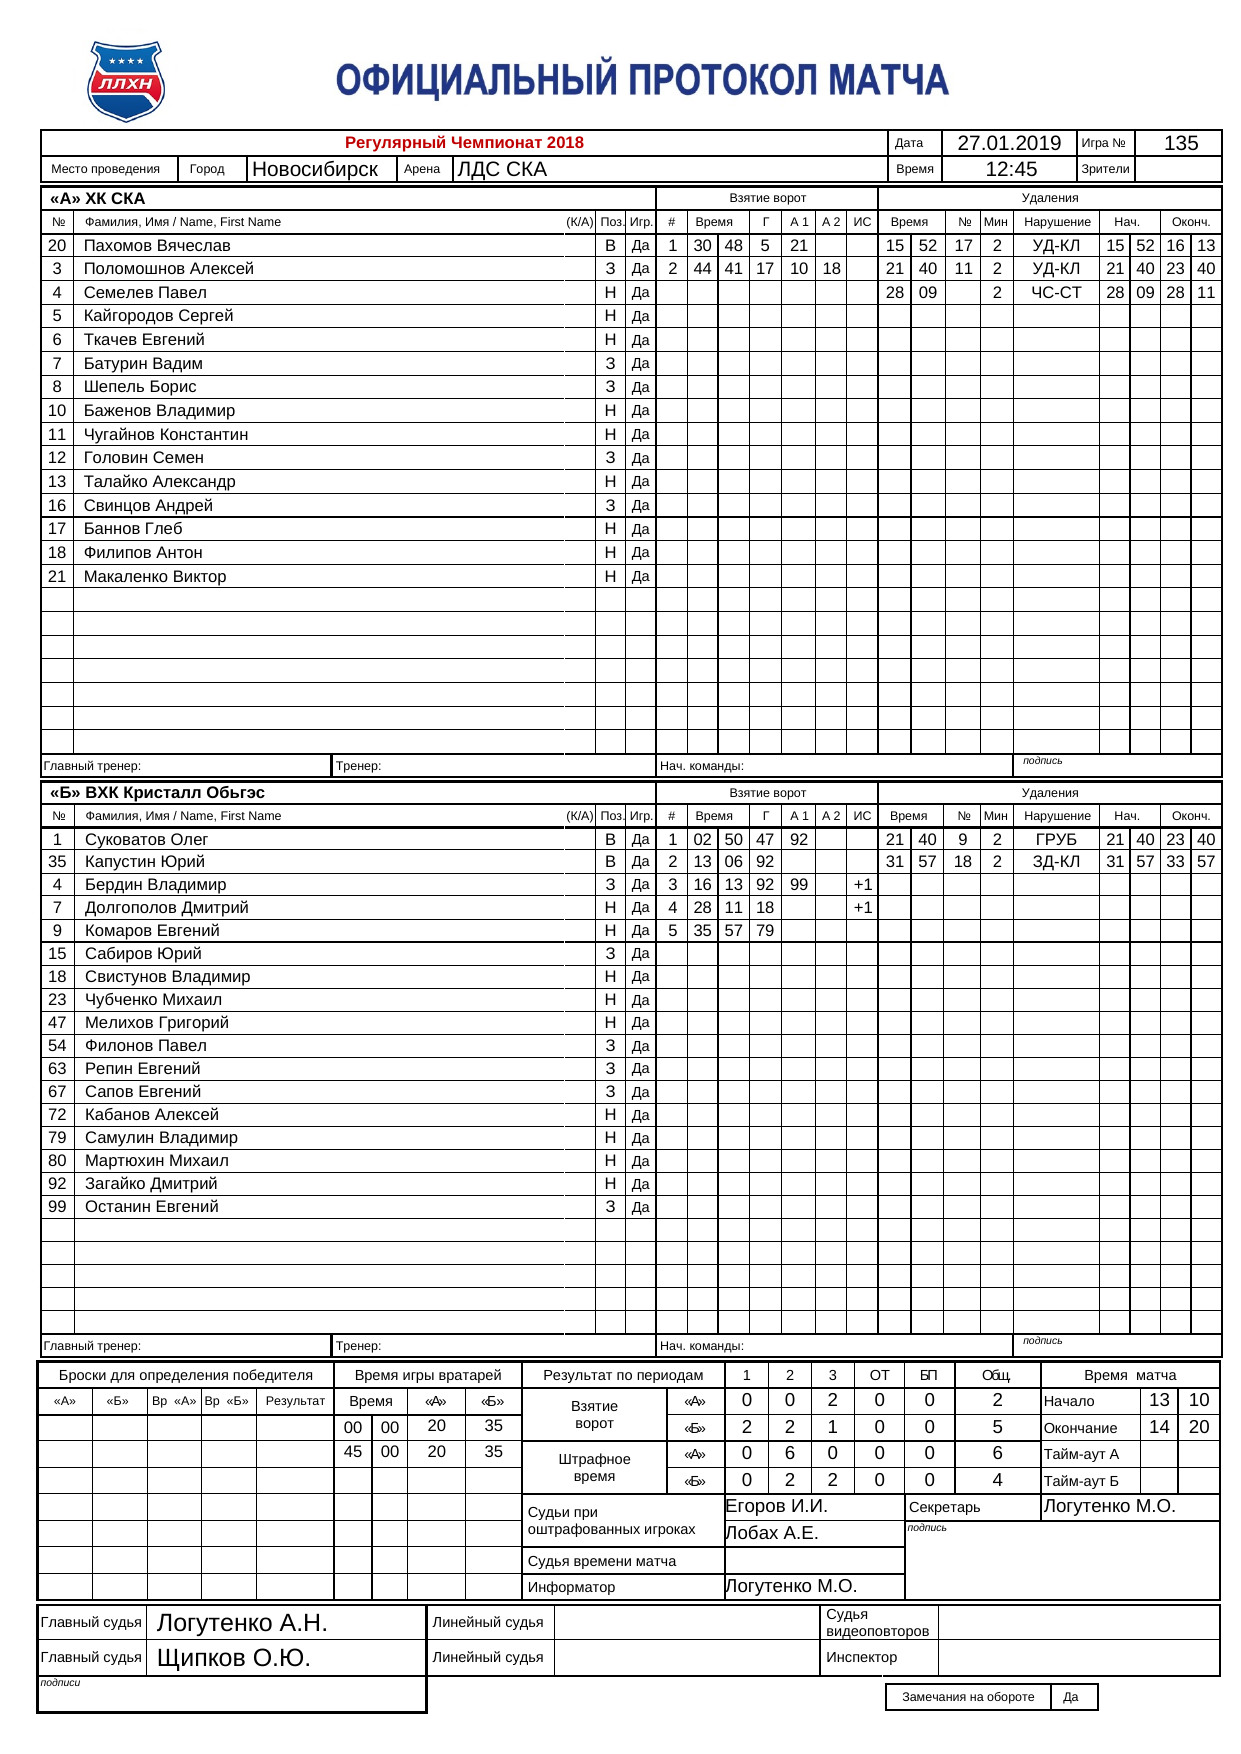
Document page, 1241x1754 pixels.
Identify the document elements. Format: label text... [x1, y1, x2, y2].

table_cell [657, 1058, 687, 1079]
table_cell [782, 1288, 815, 1310]
table_cell [782, 943, 815, 964]
table_cell [565, 1311, 595, 1333]
table_cell [93, 1416, 147, 1440]
table_cell [750, 636, 781, 658]
table_cell Щипков О.Ю. [147, 1640, 425, 1675]
table_cell [1161, 399, 1190, 422]
table_cell [408, 1547, 465, 1573]
table_cell 16 [688, 874, 717, 895]
table_cell [750, 1035, 781, 1057]
table_cell [879, 352, 910, 374]
table_cell [42, 683, 73, 706]
table_cell [688, 1288, 717, 1310]
table_cell [565, 989, 595, 1011]
table_cell Главный тренер: [42, 1335, 330, 1356]
table_cell [981, 1288, 1013, 1310]
table_cell [1100, 1127, 1129, 1149]
table_cell [912, 612, 945, 634]
table_cell [847, 683, 877, 706]
table_cell [879, 1081, 910, 1103]
table_cell [879, 989, 910, 1011]
table_cell Тренер: [333, 755, 655, 776]
table_cell [782, 470, 815, 493]
table_cell [657, 446, 687, 469]
table_cell [981, 1104, 1013, 1126]
table_cell [1192, 1219, 1221, 1241]
table_cell Загайко Дмитрий [75, 1173, 564, 1195]
table_cell [688, 494, 717, 516]
table_cell [1192, 446, 1221, 469]
table_cell [883, 1677, 1220, 1681]
table_cell [688, 470, 717, 493]
table_cell [1014, 612, 1099, 634]
table_header Результат по периодам [523, 1363, 724, 1387]
table_cell [1100, 305, 1129, 327]
table_cell [1014, 1058, 1099, 1079]
table_cell Н [596, 281, 625, 303]
table_cell [981, 874, 1013, 895]
table_cell [847, 352, 877, 374]
table_cell подпись [906, 1522, 1219, 1599]
table_cell [981, 1150, 1013, 1172]
table_cell [981, 1127, 1013, 1149]
table_cell [719, 1012, 749, 1033]
table_cell [879, 1242, 910, 1264]
table_cell [466, 1547, 521, 1573]
table_cell [946, 659, 980, 682]
table_cell [782, 896, 815, 918]
table_header 3 [812, 1363, 854, 1387]
table_cell ИС [847, 211, 877, 233]
table_cell [1100, 966, 1129, 987]
table_cell [912, 1173, 943, 1195]
table_cell [816, 730, 846, 753]
table_cell [335, 1468, 371, 1493]
table_cell Поз. [596, 211, 625, 233]
table_cell Комаров Евгений [75, 920, 564, 941]
table_cell Семелев Павел [74, 281, 564, 303]
table_cell [944, 1311, 980, 1333]
table_cell Да [626, 376, 655, 398]
table_cell [1099, 1682, 1220, 1711]
table_cell # [657, 211, 687, 233]
table_cell [42, 730, 73, 753]
table_cell [257, 1441, 333, 1467]
table_cell [944, 1288, 980, 1310]
table_cell [565, 612, 595, 634]
table_cell [1161, 659, 1190, 682]
table_cell [1014, 565, 1099, 587]
table_cell 67 [42, 1081, 74, 1103]
table_cell [1192, 588, 1221, 611]
table_cell [257, 1574, 333, 1599]
table_cell [944, 1196, 980, 1218]
table_cell [1100, 989, 1129, 1011]
table_header «Б» ВХК Кристалл Обьгэс [42, 783, 655, 803]
table_cell [879, 541, 910, 564]
table_cell [847, 1012, 877, 1033]
table_cell [565, 399, 595, 422]
table_cell [946, 352, 980, 374]
table_cell [1192, 1035, 1221, 1057]
table_cell [1192, 707, 1221, 729]
table_cell [1192, 565, 1221, 587]
table_cell 5 [657, 920, 687, 941]
table_cell [1192, 328, 1221, 351]
table_cell [1131, 565, 1160, 587]
table_cell УД-КЛ [1014, 235, 1099, 256]
table_cell 45 [335, 1441, 371, 1467]
table_cell [74, 730, 564, 753]
table_cell [912, 328, 945, 351]
table_header Регулярный Чемпионат 2018 [42, 131, 887, 155]
table_cell 9 [42, 920, 74, 941]
table_cell Баженов Владимир [74, 399, 564, 422]
table_cell [657, 1150, 687, 1172]
table_cell [912, 1104, 943, 1126]
table_cell [782, 1173, 815, 1195]
table_cell [1014, 376, 1099, 398]
table_cell Арена [398, 157, 452, 181]
table_cell [981, 376, 1013, 398]
table_cell Игр. [626, 805, 655, 826]
table_cell [912, 730, 945, 753]
table_cell Время [335, 1389, 407, 1413]
table_cell 14 [1141, 1415, 1177, 1440]
table_cell [847, 399, 877, 422]
table_cell [657, 1311, 687, 1333]
table_cell [688, 943, 717, 964]
table_cell [42, 659, 73, 682]
table_cell [944, 1058, 980, 1079]
table_cell 12:45 [943, 157, 1076, 181]
table_cell 8 [42, 376, 73, 398]
table_cell [688, 588, 717, 611]
table_cell [782, 707, 815, 729]
table_cell [1100, 470, 1129, 493]
table_cell [912, 707, 945, 729]
table_cell [1161, 1058, 1190, 1079]
table_cell [946, 588, 980, 611]
table_cell [816, 1081, 846, 1103]
table_cell [1161, 376, 1190, 398]
table_cell [847, 257, 877, 280]
table_cell [565, 707, 595, 729]
table_cell [912, 1058, 943, 1079]
table_cell 00 [373, 1416, 407, 1440]
table_cell [912, 423, 945, 445]
table_cell 0 [726, 1442, 768, 1467]
table_cell [847, 1219, 877, 1241]
table_cell Результат [257, 1389, 333, 1413]
table_cell подпись [1014, 1335, 1221, 1356]
table_cell [1161, 423, 1190, 445]
table_cell [912, 636, 945, 658]
table_cell [39, 1494, 92, 1520]
table_cell [596, 683, 625, 706]
table_cell Н [596, 565, 625, 587]
table_cell [879, 1012, 910, 1033]
table_cell [847, 235, 877, 256]
table_cell [719, 281, 749, 303]
table_cell 92 [750, 874, 781, 895]
table_cell [1192, 1265, 1221, 1287]
table_cell [912, 446, 945, 469]
table_cell [688, 707, 717, 729]
table_cell [657, 470, 687, 493]
table_cell [816, 850, 846, 872]
table_cell 72 [42, 1104, 74, 1126]
table_cell [750, 943, 781, 964]
table_cell [1192, 730, 1221, 753]
table_cell «А» [408, 1389, 465, 1413]
table_cell [688, 659, 717, 682]
table_cell ГРУБ [1014, 829, 1099, 849]
table_cell [816, 1058, 846, 1079]
table_cell [1014, 1265, 1099, 1287]
table_cell 13 [719, 874, 749, 895]
table_cell [1131, 1196, 1160, 1218]
table_cell [946, 423, 980, 445]
table_cell [981, 1196, 1013, 1218]
table_header Игра № [1078, 131, 1134, 155]
table_cell [688, 1035, 717, 1057]
table_cell [782, 423, 815, 445]
table_cell [1161, 730, 1190, 753]
table_cell 80 [42, 1150, 74, 1172]
table_cell [750, 1219, 781, 1241]
table_cell [912, 541, 945, 564]
table_header Удаления [879, 783, 1221, 803]
table_cell А 2 [816, 211, 846, 233]
table_cell [39, 1416, 92, 1440]
table_cell 18 [750, 896, 781, 918]
table_cell [75, 1242, 564, 1264]
table_cell [912, 989, 943, 1011]
table_cell [946, 730, 980, 753]
table_cell 40 [1192, 257, 1221, 280]
table_cell 28 [1100, 281, 1129, 303]
table_cell [879, 305, 910, 327]
table_cell +1 [847, 874, 877, 895]
table_cell Да [626, 1127, 655, 1149]
table_cell Главный судья [39, 1606, 146, 1639]
table_cell 35 [688, 920, 717, 941]
table_cell [946, 707, 980, 729]
table_cell Да [626, 518, 655, 540]
table_cell Зрители [1078, 157, 1134, 181]
table_cell [782, 1127, 815, 1149]
table_cell [1131, 1311, 1160, 1333]
table_cell [782, 636, 815, 658]
table_cell Оконч. [1161, 211, 1221, 233]
table_cell Да [626, 565, 655, 587]
table_cell 1 [657, 829, 687, 849]
table_cell [750, 1242, 781, 1264]
table_cell Н [596, 305, 625, 327]
table_cell [750, 1288, 781, 1310]
table_cell [719, 1081, 749, 1103]
table_cell 0 [812, 1442, 854, 1467]
table_cell [1161, 518, 1190, 540]
table_cell [373, 1547, 407, 1573]
table_header 2 [769, 1363, 811, 1387]
table_cell Сабиров Юрий [75, 943, 564, 964]
table_cell [879, 1288, 910, 1310]
table_cell 13 [688, 850, 717, 872]
table_cell [1179, 1441, 1219, 1467]
table_cell [1014, 1311, 1099, 1333]
table_cell [719, 1265, 749, 1287]
table_cell [879, 1150, 910, 1172]
table_cell [750, 1081, 781, 1103]
table_cell [565, 257, 595, 280]
table_cell [42, 1265, 74, 1287]
table_header Время матча [1042, 1363, 1219, 1387]
table_cell [688, 328, 717, 351]
table_cell [782, 588, 815, 611]
table_cell [1161, 305, 1190, 327]
table_cell [565, 920, 595, 941]
table_cell [1161, 446, 1190, 469]
table_cell [202, 1416, 256, 1440]
table_cell 2 [981, 829, 1013, 849]
table_cell [1014, 989, 1099, 1011]
table_cell [565, 1288, 595, 1310]
table_cell [1014, 659, 1099, 682]
table_cell [1161, 1081, 1190, 1103]
table_cell Н [596, 423, 625, 445]
table_cell [981, 423, 1013, 445]
table_cell [1161, 588, 1190, 611]
table_cell [719, 683, 749, 706]
table_cell 18 [816, 257, 846, 280]
table_cell [782, 659, 815, 682]
table_cell [1192, 518, 1221, 540]
table_cell Поз. [596, 805, 625, 826]
table_cell [565, 1127, 595, 1149]
table_cell [1161, 1173, 1190, 1195]
table_cell [719, 1104, 749, 1126]
table_cell [719, 376, 749, 398]
table_cell Да [626, 989, 655, 1011]
table_cell [1131, 1242, 1160, 1264]
table_cell 0 [855, 1442, 904, 1467]
table_cell [946, 328, 980, 351]
table_cell [847, 730, 877, 753]
table_cell [565, 376, 595, 398]
table_cell Головин Семен [74, 446, 564, 469]
table_cell [939, 1606, 1219, 1639]
table_cell [816, 1219, 846, 1241]
table_cell [782, 683, 815, 706]
table_cell 11 [42, 423, 73, 445]
table_cell [1100, 541, 1129, 564]
table_cell [782, 730, 815, 753]
table_cell [373, 1574, 407, 1599]
table_cell 10 [1179, 1389, 1219, 1413]
table_cell [1192, 494, 1221, 516]
table_cell [879, 588, 910, 611]
table_cell [657, 659, 687, 682]
table_cell Да [626, 328, 655, 351]
table_header 27.01.2019 [943, 131, 1076, 155]
table_cell [1100, 1265, 1129, 1287]
table_cell ЗД-КЛ [1014, 850, 1099, 872]
table_cell [1192, 920, 1221, 941]
table_cell Судья видеоповторов [821, 1606, 938, 1639]
table_cell [1100, 423, 1129, 445]
table_cell ЧС-СТ [1014, 281, 1099, 303]
table_cell [750, 541, 781, 564]
table_cell 2 [981, 257, 1013, 280]
table_cell [816, 541, 846, 564]
table_cell [1192, 966, 1221, 987]
table_cell [565, 636, 595, 658]
table_cell [596, 588, 625, 611]
table_cell 41 [719, 257, 749, 280]
table_cell Нач. команды: [657, 1335, 1012, 1356]
table_cell [688, 989, 717, 1011]
table_cell 47 [42, 1012, 74, 1033]
table_cell 57 [719, 920, 749, 941]
table_cell [565, 683, 595, 706]
table_cell [1192, 423, 1221, 445]
table_cell ИС [847, 805, 877, 826]
table_cell Долгополов Дмитрий [75, 896, 564, 918]
table_cell Тайм-аут Б [1042, 1468, 1140, 1493]
table_cell 0 [905, 1442, 954, 1467]
table_cell [1131, 494, 1160, 516]
table_cell [1161, 494, 1190, 516]
table_cell 0 [905, 1389, 954, 1413]
table_cell Филипов Антон [74, 541, 564, 564]
table_cell 2 [812, 1468, 854, 1493]
table_cell 2 [981, 281, 1013, 303]
table_cell [912, 494, 945, 516]
table_cell [626, 683, 655, 706]
table_cell Н [596, 328, 625, 351]
table_cell З [596, 1058, 625, 1079]
table_cell [1100, 1311, 1129, 1333]
table_cell [626, 659, 655, 682]
table_cell [1100, 328, 1129, 351]
table_cell [750, 1012, 781, 1033]
table_cell Н [596, 1104, 625, 1126]
table_cell [912, 1081, 943, 1103]
table_cell 28 [688, 896, 717, 918]
table_cell [1161, 636, 1190, 658]
table_cell [782, 305, 815, 327]
table_cell 0 [769, 1389, 811, 1413]
table_cell Да [626, 874, 655, 895]
table_cell [981, 896, 1013, 918]
table_cell [750, 518, 781, 540]
table_cell [1014, 399, 1099, 422]
table_cell Свинцов Андрей [74, 494, 564, 516]
table_cell [946, 281, 980, 303]
table_cell Да [626, 305, 655, 327]
table_cell [1100, 1081, 1129, 1103]
table_cell [39, 1547, 92, 1573]
table_cell Да [626, 446, 655, 469]
table_cell Да [626, 1058, 655, 1079]
table_cell [148, 1468, 201, 1493]
table_cell 5 [750, 235, 781, 256]
table_cell [74, 659, 564, 682]
table_cell [202, 1521, 256, 1546]
table_cell 1 [657, 235, 687, 256]
table_cell [1100, 1242, 1129, 1264]
table_cell [981, 966, 1013, 987]
table_cell 28 [879, 281, 910, 303]
table_cell [626, 730, 655, 753]
table_cell Г [750, 805, 781, 826]
table_cell [1161, 328, 1190, 351]
table_cell [626, 636, 655, 658]
table_cell 21 [782, 235, 815, 256]
table_cell [750, 730, 781, 753]
table_cell [782, 1104, 815, 1126]
table_cell [816, 399, 846, 422]
table_cell [816, 659, 846, 682]
table_cell 3 [657, 874, 687, 895]
table_cell ЛДС СКА [454, 157, 887, 181]
table_cell [912, 376, 945, 398]
table_cell «Б » [466, 1389, 521, 1413]
table_cell Время [688, 805, 749, 826]
table_cell [912, 518, 945, 540]
table_cell [688, 1150, 717, 1172]
table_cell 40 [1192, 829, 1221, 849]
table_cell [1161, 352, 1190, 374]
table_cell [688, 281, 717, 303]
table_cell Мелихов Григорий [75, 1012, 564, 1033]
table_cell [1100, 943, 1129, 964]
table_cell Филонов Павел [75, 1035, 564, 1057]
table_cell 57 [1192, 850, 1221, 872]
table_cell [565, 659, 595, 682]
table_cell [719, 518, 749, 540]
table_cell [912, 1035, 943, 1057]
table_cell [750, 659, 781, 682]
table_cell [1192, 376, 1221, 398]
table_cell [719, 305, 749, 327]
table_cell [1014, 896, 1099, 918]
table_cell 2 [726, 1415, 768, 1440]
table_cell [816, 1104, 846, 1126]
table_cell Самулин Владимир [75, 1127, 564, 1149]
table_cell [879, 376, 910, 398]
table_cell Время [889, 157, 941, 181]
table_cell [688, 541, 717, 564]
table_cell Да [626, 920, 655, 941]
table_cell 63 [42, 1058, 74, 1079]
table_cell Логутенко М.О. [726, 1575, 904, 1599]
table_cell [626, 707, 655, 729]
table_cell [39, 1468, 92, 1493]
table_cell Н [596, 541, 625, 564]
table_cell 33 [1161, 850, 1190, 872]
table_cell [981, 1035, 1013, 1057]
table_cell [373, 1494, 407, 1520]
table_cell [750, 1311, 781, 1333]
table_cell 30 [688, 235, 717, 256]
table_cell [719, 399, 749, 422]
table_cell [719, 1288, 749, 1310]
table_cell 0 [855, 1389, 904, 1413]
table_cell [1192, 683, 1221, 706]
table_cell [1100, 588, 1129, 611]
table_cell 5 [42, 305, 73, 327]
table_cell [688, 446, 717, 469]
table_cell [1141, 1468, 1177, 1493]
table_cell З [596, 352, 625, 374]
table_cell [847, 966, 877, 987]
table_cell [816, 376, 846, 398]
table_cell Да [626, 281, 655, 303]
table_cell 2 [812, 1389, 854, 1413]
table_cell Тайм-аут А [1042, 1441, 1140, 1467]
table_cell [657, 636, 687, 658]
table_cell [816, 1242, 846, 1264]
table_cell [782, 920, 815, 941]
table_cell [1014, 328, 1099, 351]
table_cell [879, 565, 910, 587]
table_cell Н [596, 1012, 625, 1033]
table_cell Репин Евгений [75, 1058, 564, 1079]
table_cell [1161, 1196, 1190, 1218]
table_cell [1161, 1104, 1190, 1126]
table_cell [879, 707, 910, 729]
table_cell [1131, 588, 1160, 611]
table_cell «Б» [668, 1415, 724, 1440]
table_cell [816, 683, 846, 706]
table_cell Да [626, 966, 655, 987]
table_cell 16 [42, 494, 73, 516]
table_cell Фамилия, Имя / Name, First Name [74, 211, 565, 233]
table_cell 7 [42, 352, 73, 374]
table_cell 21 [1100, 257, 1129, 280]
table_cell 57 [1131, 850, 1160, 872]
table_cell Нарушение [1014, 211, 1099, 233]
table_cell [565, 829, 595, 849]
table_cell [1100, 1104, 1129, 1126]
table_cell [408, 1574, 465, 1599]
table_cell [565, 1219, 595, 1241]
table_cell [879, 1035, 910, 1057]
table_cell [1014, 1242, 1099, 1264]
table_cell Окончание [1042, 1415, 1140, 1440]
table_cell [626, 612, 655, 634]
table_cell [1192, 399, 1221, 422]
table_cell 16 [1161, 235, 1190, 256]
table_cell [750, 1150, 781, 1172]
table_cell 20 [1179, 1415, 1219, 1440]
table_cell 17 [42, 518, 73, 540]
table_cell [466, 1574, 521, 1599]
table_cell [912, 588, 945, 611]
table_cell [1131, 730, 1160, 753]
table_cell Да [626, 896, 655, 918]
table_cell [981, 1058, 1013, 1079]
table_cell [1014, 1012, 1099, 1033]
table_cell 79 [750, 920, 781, 941]
table_cell [565, 730, 595, 753]
table_cell [626, 588, 655, 611]
table_cell 20 [42, 235, 73, 256]
table_cell +1 [847, 896, 877, 918]
table_cell [719, 966, 749, 987]
table_cell [782, 518, 815, 540]
table_cell [816, 423, 846, 445]
table_cell 2 [657, 850, 687, 872]
table_cell [42, 612, 73, 634]
table_cell [750, 966, 781, 987]
table_cell подписи [39, 1677, 425, 1711]
table_cell [74, 683, 564, 706]
table_cell Чугайнов Константин [74, 423, 564, 445]
table_cell [1192, 659, 1221, 682]
table_cell 5 [956, 1415, 1040, 1440]
table_cell [1100, 1150, 1129, 1172]
table_cell 0 [855, 1468, 904, 1493]
table_cell [726, 1548, 904, 1573]
table_cell 92 [750, 850, 781, 872]
table_cell З [596, 376, 625, 398]
table_cell [719, 1196, 749, 1218]
table_header Взятие ворот [657, 188, 877, 209]
table_cell [1161, 1012, 1190, 1033]
table_cell [1100, 612, 1129, 634]
table_cell 00 [335, 1416, 371, 1440]
table_cell 7 [42, 896, 74, 918]
table_cell [912, 1196, 943, 1218]
table_cell [981, 1081, 1013, 1103]
table_cell [816, 588, 846, 611]
table_cell 21 [879, 257, 910, 280]
table_cell [657, 1219, 687, 1241]
table_cell [816, 636, 846, 658]
table_cell № [944, 805, 980, 826]
table_cell [816, 518, 846, 540]
table_cell [782, 966, 815, 987]
table_cell 02 [688, 829, 717, 849]
table_cell [202, 1494, 256, 1520]
table_cell [981, 328, 1013, 351]
table_cell [750, 1173, 781, 1195]
table_cell [1131, 966, 1160, 987]
table_cell [657, 305, 687, 327]
table_cell 48 [719, 235, 749, 256]
table_cell [1131, 470, 1160, 493]
table_cell [719, 494, 749, 516]
table_cell [39, 1441, 92, 1467]
table_cell [565, 1104, 595, 1126]
table_cell З [596, 1035, 625, 1057]
table_cell [719, 1173, 749, 1195]
table_cell [912, 1219, 943, 1241]
table_cell 0 [726, 1389, 768, 1413]
table_cell [1100, 399, 1129, 422]
table_cell [93, 1494, 147, 1520]
table_cell [257, 1416, 333, 1440]
table_cell [335, 1547, 371, 1573]
table_cell [565, 1012, 595, 1033]
table_cell Оконч. [1161, 805, 1221, 826]
table_cell [1131, 352, 1160, 374]
table_cell Тренер: [333, 1335, 655, 1356]
table_cell [719, 1150, 749, 1172]
table_cell Н [596, 1150, 625, 1172]
table_cell [1100, 874, 1129, 895]
table_cell [1131, 1012, 1160, 1033]
table_cell [847, 446, 877, 469]
table_cell [750, 565, 781, 587]
table_cell [912, 399, 945, 422]
table_cell [782, 494, 815, 516]
table_cell [816, 281, 846, 303]
table_cell [750, 1104, 781, 1126]
table_cell [596, 707, 625, 729]
table_cell [816, 829, 846, 849]
table_cell [719, 612, 749, 634]
table_cell [750, 423, 781, 445]
table_cell Мин [981, 211, 1013, 233]
table_cell [688, 1104, 717, 1126]
table_cell [847, 376, 877, 398]
table_cell [816, 1150, 846, 1172]
table_cell [1131, 943, 1160, 964]
table_cell Н [596, 1127, 625, 1149]
table_cell 15 [1100, 235, 1129, 256]
table_cell [816, 1173, 846, 1195]
table_cell [1131, 446, 1160, 469]
table_cell [688, 1127, 717, 1149]
table_cell [93, 1441, 147, 1467]
table_cell З [596, 1196, 625, 1218]
table_cell [1014, 470, 1099, 493]
table_cell [466, 1521, 521, 1546]
table_cell [816, 1035, 846, 1057]
table_cell [657, 399, 687, 422]
table_cell 23 [42, 989, 74, 1011]
table_cell [944, 1127, 980, 1149]
table_cell [847, 588, 877, 611]
table_header «А» ХК СКА [42, 188, 655, 209]
table_cell Н [596, 989, 625, 1011]
table_cell [944, 896, 980, 918]
table_cell [688, 565, 717, 587]
table_cell [1131, 1035, 1160, 1057]
table_cell З [596, 1081, 625, 1103]
table_cell [944, 943, 980, 964]
table_cell [596, 659, 625, 682]
table_cell [750, 328, 781, 351]
table_cell № [42, 211, 73, 233]
table_cell Г [750, 211, 781, 233]
table_cell 0 [905, 1415, 954, 1440]
table_cell [39, 1521, 92, 1546]
table_cell Нарушение [1014, 805, 1099, 826]
table_cell [565, 328, 595, 351]
table_cell [816, 1012, 846, 1033]
table_cell [1100, 683, 1129, 706]
table_cell [946, 683, 980, 706]
table_cell [1131, 920, 1160, 941]
table_cell [565, 1058, 595, 1079]
table_cell [750, 376, 781, 398]
table_cell [719, 1058, 749, 1079]
table_cell [657, 565, 687, 587]
table_cell Вр «А» [148, 1389, 201, 1413]
table_cell Поломошнов Алексей [74, 257, 564, 280]
table_cell [1014, 494, 1099, 516]
table_cell 54 [42, 1035, 74, 1057]
table_cell [981, 565, 1013, 587]
table_cell [946, 446, 980, 469]
table_cell [1179, 1468, 1219, 1493]
table_cell 2 [769, 1468, 811, 1493]
table_cell [944, 966, 980, 987]
table_cell [879, 494, 910, 516]
table_cell [1014, 518, 1099, 540]
table_cell З [596, 257, 625, 280]
table_cell [1100, 376, 1129, 398]
table_cell Н [596, 1173, 625, 1195]
table_header Замечания на обороте [887, 1685, 1050, 1709]
table_header Время игры вратарей [335, 1363, 521, 1387]
table_header БП [905, 1363, 954, 1387]
table_cell 40 [912, 257, 945, 280]
table_cell Да [626, 1012, 655, 1033]
table_cell 92 [782, 829, 815, 849]
table_cell Секретарь [906, 1495, 1040, 1520]
table_cell [750, 1196, 781, 1218]
table_cell [847, 612, 877, 634]
table_cell З [596, 943, 625, 964]
table_cell [782, 541, 815, 564]
table_cell [1014, 943, 1099, 964]
table_cell [816, 874, 846, 895]
table_cell 31 [879, 850, 910, 872]
table_cell «Б» [668, 1468, 724, 1493]
table_cell [750, 305, 781, 327]
table_header Дата [889, 131, 941, 155]
table_cell [816, 305, 846, 327]
table_cell [565, 1150, 595, 1172]
table_cell [782, 376, 815, 398]
table_cell [202, 1441, 256, 1467]
table_cell [981, 612, 1013, 634]
table_cell [912, 470, 945, 493]
table_cell [1100, 565, 1129, 587]
table_cell [879, 1104, 910, 1126]
table_cell [847, 470, 877, 493]
table_cell [657, 1127, 687, 1149]
table_cell [981, 1311, 1013, 1333]
table_cell [719, 328, 749, 351]
table_cell [688, 683, 717, 706]
table_cell [816, 1288, 846, 1310]
table_cell Главный тренер: [42, 755, 330, 776]
table_cell [565, 966, 595, 987]
table_cell [981, 352, 1013, 374]
table_cell 11 [1192, 281, 1221, 303]
table_cell [1161, 943, 1190, 964]
table_cell [1192, 305, 1221, 327]
table_cell [373, 1521, 407, 1546]
table_cell 0 [855, 1415, 904, 1440]
table_cell [596, 1219, 625, 1241]
table_cell [688, 636, 717, 658]
table_cell [1100, 1288, 1129, 1310]
table_cell [750, 399, 781, 422]
table_cell [1131, 1173, 1160, 1195]
table_cell [946, 612, 980, 634]
table_cell [75, 1288, 564, 1310]
table_cell [1161, 966, 1190, 987]
table_cell [946, 399, 980, 422]
table_cell [565, 896, 595, 918]
table_cell [565, 565, 595, 587]
table_cell [1131, 1081, 1160, 1103]
table_cell [1192, 1081, 1221, 1103]
table_cell Н [596, 920, 625, 941]
table_cell [782, 1035, 815, 1057]
table_cell [42, 707, 73, 729]
table_cell [750, 612, 781, 634]
table_cell [1192, 989, 1221, 1011]
table_cell 99 [42, 1196, 74, 1218]
table_cell [750, 683, 781, 706]
table_cell [1100, 352, 1129, 374]
table_cell [335, 1521, 371, 1546]
table_cell Бердин Владимир [75, 874, 564, 895]
table_cell «А» [668, 1389, 724, 1413]
table_cell Город [179, 157, 246, 181]
table_header 135 [1136, 131, 1221, 155]
table_cell [750, 470, 781, 493]
table_cell Батурин Вадим [74, 352, 564, 374]
table_cell [879, 1265, 910, 1287]
table_cell [816, 470, 846, 493]
table_cell [782, 1150, 815, 1172]
table_cell [657, 1288, 687, 1310]
table_cell 57 [912, 850, 943, 872]
table_cell [1192, 1311, 1221, 1333]
table_cell [847, 281, 877, 303]
table_cell [816, 494, 846, 516]
table_cell [946, 518, 980, 540]
table_cell 40 [912, 829, 943, 849]
table_cell 2 [769, 1415, 811, 1440]
table_cell [847, 1104, 877, 1126]
table_cell [1161, 1219, 1190, 1241]
table_cell [657, 328, 687, 351]
table_cell [565, 470, 595, 493]
table_cell Да [626, 1104, 655, 1126]
table_cell [879, 920, 910, 941]
table_cell [1161, 1035, 1190, 1057]
table_cell [42, 1219, 74, 1241]
table_cell [1014, 423, 1099, 445]
table_cell [1192, 1173, 1221, 1195]
table_cell [1161, 1150, 1190, 1172]
table_cell [1161, 1242, 1190, 1264]
table_cell [657, 943, 687, 964]
table_cell [944, 1081, 980, 1103]
table_cell [148, 1441, 201, 1467]
table_cell [1014, 707, 1099, 729]
table_cell [657, 683, 687, 706]
table_cell [428, 1677, 882, 1711]
table_cell УД-КЛ [1014, 257, 1099, 280]
table_cell [1131, 1104, 1160, 1126]
table_cell [719, 1127, 749, 1149]
table_cell [1100, 494, 1129, 516]
picture [5, 28, 1179, 129]
table_cell [148, 1547, 201, 1573]
table_cell 6 [956, 1442, 1040, 1467]
table_cell [1014, 446, 1099, 469]
table_cell [1192, 896, 1221, 918]
table_cell [657, 1012, 687, 1033]
table_cell [879, 446, 910, 469]
table_cell [816, 1127, 846, 1149]
table_cell 10 [782, 257, 815, 280]
table_cell [657, 1196, 687, 1218]
table_cell 4 [657, 896, 687, 918]
table_cell [719, 1035, 749, 1057]
table_cell [1161, 1265, 1190, 1287]
table_cell Да [626, 829, 655, 849]
table_cell [1131, 1127, 1160, 1149]
table_cell [1161, 1127, 1190, 1149]
table_cell [1131, 1288, 1160, 1310]
table_cell [1161, 1288, 1190, 1310]
table_cell 23 [1161, 257, 1190, 280]
table_cell [912, 352, 945, 374]
table_cell [1131, 707, 1160, 729]
table_cell [688, 518, 717, 540]
table_cell [981, 1265, 1013, 1287]
table_header Удаления [879, 188, 1221, 209]
table_cell Ткачев Евгений [74, 328, 564, 351]
table_cell [946, 565, 980, 587]
table_cell Да [626, 1035, 655, 1057]
table_cell [944, 1219, 980, 1241]
table_cell [657, 494, 687, 516]
table_cell [1100, 920, 1129, 941]
table_cell (К/А) [565, 805, 595, 826]
table_cell [944, 1104, 980, 1126]
table_cell [847, 636, 877, 658]
table_cell [565, 1035, 595, 1057]
table_cell [816, 707, 846, 729]
table_cell 18 [944, 850, 980, 872]
table_cell [1014, 588, 1099, 611]
table_cell [1131, 874, 1160, 895]
table_cell Да [626, 399, 655, 422]
table_cell 44 [688, 257, 717, 280]
table_cell З [596, 446, 625, 469]
table_cell Инспектор [821, 1640, 938, 1675]
table_cell 06 [719, 850, 749, 872]
table_cell [879, 1311, 910, 1333]
table_cell Талайко Александр [74, 470, 564, 493]
table_cell [816, 565, 846, 587]
table_cell Начало [1042, 1389, 1140, 1413]
table_cell Время [879, 211, 945, 233]
table_cell [981, 446, 1013, 469]
table_cell 2 [956, 1389, 1040, 1413]
table_cell 0 [905, 1468, 954, 1493]
table_cell [688, 612, 717, 634]
table_cell [847, 1035, 877, 1057]
table_cell Мин [981, 805, 1013, 826]
table_cell [912, 683, 945, 706]
table_cell [1100, 659, 1129, 682]
table_cell [981, 730, 1013, 753]
table_header Взятие ворот [657, 783, 877, 803]
table_cell [657, 1035, 687, 1057]
table_cell [688, 730, 717, 753]
table_cell [879, 896, 910, 918]
table_cell Сапов Евгений [75, 1081, 564, 1103]
table_cell [74, 588, 564, 611]
table_cell Линейный судья [428, 1606, 554, 1639]
table_cell [719, 730, 749, 753]
table_cell Время [879, 805, 943, 826]
table_cell [816, 328, 846, 351]
table_cell (К/А) [565, 211, 595, 233]
table_cell [93, 1574, 147, 1599]
table_cell [782, 1219, 815, 1241]
table_cell № [946, 211, 980, 233]
table_cell Да [626, 470, 655, 493]
table_cell [1014, 683, 1099, 706]
table_cell З [596, 494, 625, 516]
table_cell Судья времени матча [523, 1548, 724, 1573]
table_cell [981, 943, 1013, 964]
table_cell 92 [42, 1173, 74, 1195]
table_cell [1014, 1081, 1099, 1103]
table_cell [657, 1242, 687, 1264]
table_cell [626, 1219, 655, 1241]
table_cell [688, 1196, 717, 1218]
table_cell [74, 636, 564, 658]
table_cell [719, 565, 749, 587]
table_cell [1161, 989, 1190, 1011]
table_cell [148, 1494, 201, 1520]
table_cell [148, 1521, 201, 1546]
table_cell [1141, 1441, 1177, 1467]
table_cell Кайгородов Сергей [74, 305, 564, 327]
table_cell [816, 989, 846, 1011]
table_cell [879, 730, 910, 753]
table_cell [847, 989, 877, 1011]
table_cell [847, 1242, 877, 1264]
table_header ОТ [855, 1363, 904, 1387]
table_cell [750, 352, 781, 374]
table_cell [1161, 920, 1190, 941]
table_header Общ. [956, 1363, 1040, 1387]
table_cell [1100, 636, 1129, 658]
table_cell [879, 874, 910, 895]
table_cell 00 [373, 1441, 407, 1467]
table_cell [657, 1081, 687, 1103]
table_cell [944, 874, 980, 895]
table_cell [946, 541, 980, 564]
table_cell [782, 989, 815, 1011]
table_cell [1100, 446, 1129, 469]
table_cell [847, 1196, 877, 1218]
table_cell [879, 423, 910, 445]
table_cell [202, 1468, 256, 1493]
table_cell [1131, 399, 1160, 422]
table_cell [1131, 636, 1160, 658]
table_cell [42, 1242, 74, 1264]
table_cell [1161, 541, 1190, 564]
table_cell [912, 966, 943, 987]
table_cell [847, 518, 877, 540]
table_cell [1014, 874, 1099, 895]
table_cell 20 [408, 1441, 465, 1467]
table_cell [1131, 612, 1160, 634]
table_cell [782, 1311, 815, 1333]
table_cell [565, 943, 595, 964]
table_cell [1014, 541, 1099, 564]
table_cell [981, 588, 1013, 611]
table_cell [847, 1150, 877, 1172]
table_cell [946, 636, 980, 658]
table_cell [1100, 1196, 1129, 1218]
table_cell [847, 565, 877, 587]
table_cell [657, 352, 687, 374]
table_cell [688, 966, 717, 987]
table_cell 6 [42, 328, 73, 351]
table_cell 47 [750, 829, 781, 849]
table_cell Н [596, 470, 625, 493]
table_cell Фамилия, Имя / Name, First Name [75, 805, 565, 826]
table_cell [847, 328, 877, 351]
table_cell [565, 1242, 595, 1264]
table_cell [596, 1265, 625, 1287]
table_cell [750, 707, 781, 729]
table_cell [944, 1012, 980, 1033]
table_cell [981, 305, 1013, 327]
table_cell [782, 1242, 815, 1264]
table_cell 15 [42, 943, 74, 964]
table_cell [657, 588, 687, 611]
table_cell В [596, 850, 625, 872]
table_cell [782, 1196, 815, 1218]
table_cell [1192, 352, 1221, 374]
table_cell [1192, 874, 1221, 895]
table_cell [816, 352, 846, 374]
table_cell [1192, 1012, 1221, 1033]
table_cell [1131, 1265, 1160, 1287]
table_cell [565, 541, 595, 564]
table_cell Новосибирск [248, 157, 396, 181]
table_cell Нач. [1100, 211, 1160, 233]
table_cell [75, 1265, 564, 1287]
table_cell [750, 989, 781, 1011]
table_cell [1014, 1127, 1099, 1149]
table_cell [1100, 1173, 1129, 1195]
table_cell [555, 1640, 819, 1675]
table_cell [657, 281, 687, 303]
table_cell [688, 1173, 717, 1195]
table_cell Логутенко М.О. [1042, 1495, 1219, 1520]
table_cell [879, 659, 910, 682]
table_cell Информатор [523, 1575, 724, 1599]
table_header Броски для определения победителя [39, 1363, 333, 1387]
table_cell [847, 1311, 877, 1333]
table_cell [335, 1574, 371, 1599]
table_cell Да [626, 541, 655, 564]
table_cell [1131, 305, 1160, 327]
table_cell [782, 612, 815, 634]
table_cell [657, 518, 687, 540]
table_cell [626, 1242, 655, 1264]
table_cell [981, 920, 1013, 941]
table_cell Да [626, 943, 655, 964]
table_cell Да [626, 1196, 655, 1218]
table_cell [879, 612, 910, 634]
table_cell 52 [1131, 235, 1160, 256]
table_cell [1100, 1012, 1129, 1033]
table_cell [981, 470, 1013, 493]
table_cell [688, 1012, 717, 1033]
table_cell [202, 1547, 256, 1573]
table_cell [1161, 612, 1190, 634]
table_cell [912, 920, 943, 941]
table_cell Штрафное время [523, 1442, 666, 1493]
table_cell [565, 1173, 595, 1195]
table_cell [719, 943, 749, 964]
table_cell [946, 305, 980, 327]
table_cell [879, 966, 910, 987]
table_cell [1136, 157, 1221, 181]
table_cell [1161, 896, 1190, 918]
table_cell [596, 730, 625, 753]
table_cell 12 [42, 446, 73, 469]
table_cell [816, 920, 846, 941]
table_cell Логутенко А.Н. [147, 1606, 425, 1639]
table_cell [1131, 989, 1160, 1011]
table_cell [719, 989, 749, 1011]
table_cell [1192, 612, 1221, 634]
table_cell 28 [1161, 281, 1190, 303]
table_cell [1192, 1150, 1221, 1172]
table_cell [782, 446, 815, 469]
table_cell [657, 989, 687, 1011]
table_cell 2 [981, 235, 1013, 256]
table_cell [1014, 1035, 1099, 1057]
table_cell [944, 920, 980, 941]
table_cell [1131, 683, 1160, 706]
table_cell [816, 896, 846, 918]
table_cell [912, 1265, 943, 1287]
table_cell «Б» [93, 1389, 147, 1413]
table_cell 99 [782, 874, 815, 895]
table_cell [335, 1494, 371, 1520]
table_cell 0 [726, 1468, 768, 1493]
table_cell [657, 423, 687, 445]
table_cell [782, 1081, 815, 1103]
table_cell [719, 446, 749, 469]
table_cell Игр. [626, 211, 655, 233]
table_cell [981, 989, 1013, 1011]
table_cell В [596, 235, 625, 256]
table_cell 40 [1131, 257, 1160, 280]
table_cell Нач. [1100, 805, 1160, 826]
table_cell [688, 1265, 717, 1287]
table_cell [1100, 730, 1129, 753]
table_cell [912, 1311, 943, 1333]
table_cell [1014, 1173, 1099, 1195]
table_cell [946, 470, 980, 493]
table_cell [39, 1574, 92, 1599]
table_cell [719, 423, 749, 445]
table_cell [626, 1288, 655, 1310]
table_cell [847, 1265, 877, 1287]
table_cell [1192, 943, 1221, 964]
table_cell [782, 328, 815, 351]
table_cell [1192, 1104, 1221, 1126]
table_cell 35 [466, 1441, 521, 1467]
table_cell [626, 1265, 655, 1287]
table_cell [1161, 470, 1190, 493]
table_cell [466, 1494, 521, 1520]
table_cell 50 [719, 829, 749, 849]
table_cell Да [626, 1150, 655, 1172]
table_cell [912, 943, 943, 964]
table_cell [1192, 1058, 1221, 1079]
table_cell [1014, 305, 1099, 327]
table_cell [816, 1311, 846, 1333]
table_cell 35 [466, 1416, 521, 1440]
table_cell [981, 518, 1013, 540]
table_cell [782, 352, 815, 374]
table_cell № [42, 805, 74, 826]
table_cell [847, 1058, 877, 1079]
table_cell [74, 612, 564, 634]
table_cell Суковатов Олег [75, 829, 564, 849]
table_cell [657, 707, 687, 729]
table_cell [944, 1150, 980, 1172]
table_cell [565, 1196, 595, 1218]
table_cell [408, 1521, 465, 1546]
table_cell [981, 1242, 1013, 1264]
table_cell [596, 1288, 625, 1310]
table_cell 3 [42, 257, 73, 280]
table_cell [981, 1012, 1013, 1033]
table_cell [1131, 541, 1160, 564]
table_cell [565, 281, 595, 303]
table_cell 18 [42, 541, 73, 564]
table_cell [912, 1150, 943, 1172]
table_cell [1014, 352, 1099, 374]
table_cell [847, 494, 877, 516]
table_cell [981, 707, 1013, 729]
table_cell [1014, 1150, 1099, 1172]
table_cell [879, 399, 910, 422]
table_cell [148, 1416, 201, 1440]
table_cell Да [626, 850, 655, 872]
table_cell [1014, 966, 1099, 987]
table_cell [944, 989, 980, 1011]
table_cell подпись [1014, 755, 1221, 776]
table_cell [816, 966, 846, 987]
table_cell Чубченко Михаил [75, 989, 564, 1011]
table_cell [657, 966, 687, 987]
table_cell [1161, 874, 1190, 895]
table_cell [981, 636, 1013, 658]
table_cell [782, 1265, 815, 1287]
table_cell [1192, 1127, 1221, 1149]
table_cell 09 [1131, 281, 1160, 303]
table_cell [879, 1219, 910, 1241]
table_cell 6 [769, 1442, 811, 1467]
table_cell 35 [42, 850, 74, 872]
table_cell А 1 [782, 211, 815, 233]
table_cell [565, 518, 595, 540]
table_cell [93, 1468, 147, 1493]
table_cell [847, 1081, 877, 1103]
table_cell [879, 636, 910, 658]
table_cell [93, 1521, 147, 1546]
table_cell [879, 943, 910, 964]
table_cell Егоров И.И. [726, 1495, 904, 1520]
table_cell Линейный судья [428, 1640, 554, 1675]
table_cell [1131, 518, 1160, 540]
table_cell [75, 1311, 564, 1333]
table_cell [1100, 1058, 1129, 1079]
table_cell [688, 376, 717, 398]
table_cell Да [626, 352, 655, 374]
table_cell 4 [42, 874, 74, 895]
table_cell Свистунов Владимир [75, 966, 564, 987]
table_cell [981, 1219, 1013, 1241]
table_cell [944, 1035, 980, 1057]
table_cell 13 [1192, 235, 1221, 256]
table_cell [565, 1265, 595, 1287]
table_cell 52 [912, 235, 945, 256]
table_cell 21 [1100, 829, 1129, 849]
table_cell [782, 281, 815, 303]
table_cell [750, 281, 781, 303]
table_cell [688, 1081, 717, 1103]
table_cell [1014, 1104, 1099, 1126]
table_cell [657, 730, 687, 753]
table_cell [688, 1219, 717, 1241]
table_cell [1161, 683, 1190, 706]
table_cell [981, 541, 1013, 564]
table_cell [75, 1219, 564, 1241]
table_cell [847, 920, 877, 941]
table_cell [1014, 920, 1099, 941]
table_cell [750, 1127, 781, 1149]
table_cell Н [596, 896, 625, 918]
table_cell [847, 1288, 877, 1310]
table_cell [782, 850, 815, 872]
table_cell 2 [981, 850, 1013, 872]
table_cell [688, 1311, 717, 1333]
table_cell [42, 1288, 74, 1310]
table_cell [565, 352, 595, 374]
table_cell [879, 1058, 910, 1079]
table_cell [944, 1265, 980, 1287]
table_cell [565, 423, 595, 445]
table_cell [939, 1640, 1219, 1675]
table_cell [657, 541, 687, 564]
table_cell [1100, 518, 1129, 540]
table_header Да [1052, 1685, 1097, 1709]
table_cell 1 [42, 829, 74, 849]
table_cell [202, 1574, 256, 1599]
table_cell [257, 1521, 333, 1546]
table_cell [1131, 1150, 1160, 1172]
table_cell 23 [1161, 829, 1190, 849]
table_cell [981, 399, 1013, 422]
table_cell [912, 1288, 943, 1310]
table_cell 13 [1141, 1389, 1177, 1413]
table_cell [1192, 1242, 1221, 1264]
table_cell [657, 1173, 687, 1195]
table_cell В [596, 829, 625, 849]
table_cell [565, 1081, 595, 1103]
table_cell 40 [1131, 829, 1160, 849]
table_cell [42, 588, 73, 611]
table_cell [42, 636, 73, 658]
table_cell [879, 470, 910, 493]
table_cell Капустин Юрий [75, 850, 564, 872]
table_cell [74, 707, 564, 729]
table_cell 11 [719, 896, 749, 918]
table_cell Да [626, 1173, 655, 1195]
table_cell [847, 850, 877, 872]
table_cell [1100, 1219, 1129, 1241]
table_cell [688, 352, 717, 374]
table_cell 4 [956, 1468, 1040, 1493]
table_cell А 1 [782, 805, 815, 826]
table_cell [816, 446, 846, 469]
table_cell [879, 1196, 910, 1218]
table_cell [1131, 896, 1160, 918]
table_cell Время [688, 211, 749, 233]
table_cell Н [596, 966, 625, 987]
table_cell [719, 1242, 749, 1264]
table_cell [816, 235, 846, 256]
table_cell [1161, 707, 1190, 729]
table_cell Да [626, 235, 655, 256]
table_cell [847, 1127, 877, 1149]
table_cell [1014, 1219, 1099, 1241]
table_cell [1100, 896, 1129, 918]
table_cell [750, 446, 781, 469]
table_cell Взятие ворот [523, 1389, 666, 1440]
table_cell [782, 1058, 815, 1079]
table_cell [257, 1547, 333, 1573]
table_cell [565, 850, 595, 872]
table_cell [847, 423, 877, 445]
table_cell [847, 541, 877, 564]
table_header 1 [726, 1363, 768, 1387]
table_cell [565, 874, 595, 895]
table_cell 2 [657, 257, 687, 280]
table_cell [750, 1058, 781, 1079]
table_cell [657, 376, 687, 398]
table_cell [657, 1265, 687, 1287]
table_cell [466, 1468, 521, 1493]
table_cell [719, 636, 749, 658]
table_cell Шепель Борис [74, 376, 564, 398]
table_cell Н [596, 399, 625, 422]
table_cell З [596, 874, 625, 895]
table_cell [1131, 328, 1160, 351]
table_cell 79 [42, 1127, 74, 1149]
table_cell [782, 399, 815, 422]
table_cell Да [626, 423, 655, 445]
table_cell 13 [42, 470, 73, 493]
table_cell [688, 399, 717, 422]
table_cell [93, 1547, 147, 1573]
table_cell [912, 305, 945, 327]
table_cell [596, 1242, 625, 1264]
table_cell Пахомов Вячеслав [74, 235, 564, 256]
table_cell [657, 1104, 687, 1126]
table_cell [148, 1574, 201, 1599]
table_cell [719, 352, 749, 374]
table_cell [750, 588, 781, 611]
table_cell [42, 1311, 74, 1333]
table_cell 15 [879, 235, 910, 256]
table_cell [596, 1311, 625, 1333]
table_cell Лобах А.Е. [726, 1521, 904, 1546]
table_cell 09 [912, 281, 945, 303]
table_cell [408, 1494, 465, 1520]
table_cell [596, 636, 625, 658]
table_cell [688, 305, 717, 327]
table_cell [944, 1173, 980, 1195]
table_cell [946, 376, 980, 398]
table_cell [719, 588, 749, 611]
table_cell [1131, 423, 1160, 445]
table_cell [1161, 565, 1190, 587]
table_cell «А» [668, 1442, 724, 1467]
table_cell [565, 235, 595, 256]
table_cell [912, 874, 943, 895]
table_cell [1131, 1219, 1160, 1241]
table_cell [946, 494, 980, 516]
table_cell Нач. команды: [657, 755, 1012, 776]
table_cell # [657, 805, 687, 826]
table_cell [408, 1468, 465, 1493]
table_cell [782, 1012, 815, 1033]
table_cell 17 [750, 257, 781, 280]
table_cell [719, 1311, 749, 1333]
table_cell [1014, 1196, 1099, 1218]
table_cell [816, 1265, 846, 1287]
table_cell [750, 1265, 781, 1287]
table_cell [847, 707, 877, 729]
table_cell [688, 1242, 717, 1264]
table_cell Макаленко Виктор [74, 565, 564, 587]
table_cell [596, 612, 625, 634]
table_cell [657, 612, 687, 634]
table_cell [847, 829, 877, 849]
table_cell Останин Евгений [75, 1196, 564, 1218]
table_cell А 2 [816, 805, 846, 826]
table_cell [719, 707, 749, 729]
table_cell «А» [39, 1389, 92, 1413]
table_cell [565, 588, 595, 611]
table_cell [981, 659, 1013, 682]
table_cell Да [626, 257, 655, 280]
table_cell [816, 1196, 846, 1218]
table_cell [1192, 636, 1221, 658]
table_cell [1014, 636, 1099, 658]
table_cell Главный судья [39, 1640, 146, 1675]
table_cell [1192, 541, 1221, 564]
table_cell [1161, 1311, 1190, 1333]
table_cell [981, 683, 1013, 706]
table_cell 31 [1100, 850, 1129, 872]
table_cell [847, 1173, 877, 1195]
table_cell [912, 1127, 943, 1149]
table_cell [1100, 1035, 1129, 1057]
table_cell [912, 896, 943, 918]
table_cell Да [626, 494, 655, 516]
table_cell [816, 943, 846, 964]
table_cell [981, 1173, 1013, 1195]
table_cell [555, 1606, 819, 1639]
table_cell [257, 1468, 333, 1493]
table_cell Кабанов Алексей [75, 1104, 564, 1126]
table_cell [879, 1127, 910, 1149]
table_cell 21 [42, 565, 73, 587]
table_cell [847, 659, 877, 682]
table_cell [1014, 1288, 1099, 1310]
table_cell [879, 518, 910, 540]
table_cell [944, 1242, 980, 1264]
table_cell [1100, 707, 1129, 729]
table_cell [565, 446, 595, 469]
table_cell [719, 470, 749, 493]
table_cell Мартюхин Михаил [75, 1150, 564, 1172]
table_cell 17 [946, 235, 980, 256]
table_cell 21 [879, 829, 910, 849]
table_cell [257, 1494, 333, 1520]
table_cell 1 [812, 1415, 854, 1440]
table_cell [373, 1468, 407, 1493]
table_cell [847, 305, 877, 327]
table_cell Судьи при оштрафованных игроках [523, 1495, 724, 1546]
table_cell [879, 1173, 910, 1195]
table_cell [1131, 376, 1160, 398]
table_cell [981, 494, 1013, 516]
table_cell [565, 305, 595, 327]
table_cell [688, 1058, 717, 1079]
table_cell [719, 541, 749, 564]
table_cell [879, 683, 910, 706]
table_cell Да [626, 1081, 655, 1103]
table_cell [750, 494, 781, 516]
table_cell 10 [42, 399, 73, 422]
table_cell Место проведения [42, 157, 177, 181]
table_cell [1192, 1196, 1221, 1218]
table_cell [626, 1311, 655, 1333]
table_cell Н [596, 518, 625, 540]
table_cell [1192, 1288, 1221, 1310]
table_cell [816, 612, 846, 634]
table_cell [912, 659, 945, 682]
table_cell [847, 943, 877, 964]
table_cell [688, 423, 717, 445]
table_cell 4 [42, 281, 73, 303]
table_cell [719, 659, 749, 682]
table_cell [912, 565, 945, 587]
table_cell 18 [42, 966, 74, 987]
table_cell 9 [944, 829, 980, 849]
table_cell [782, 565, 815, 587]
table_cell 11 [946, 257, 980, 280]
table_cell [1131, 659, 1160, 682]
table_cell [912, 1012, 943, 1033]
table_cell [565, 494, 595, 516]
table_cell 20 [408, 1416, 465, 1440]
table_cell [879, 328, 910, 351]
table_cell [1192, 470, 1221, 493]
table_cell Баннов Глеб [74, 518, 564, 540]
table_cell [1131, 1058, 1160, 1079]
table_cell [1014, 730, 1099, 753]
table_cell [719, 1219, 749, 1241]
table_cell Вр «Б» [202, 1389, 256, 1413]
table_cell [912, 1242, 943, 1264]
